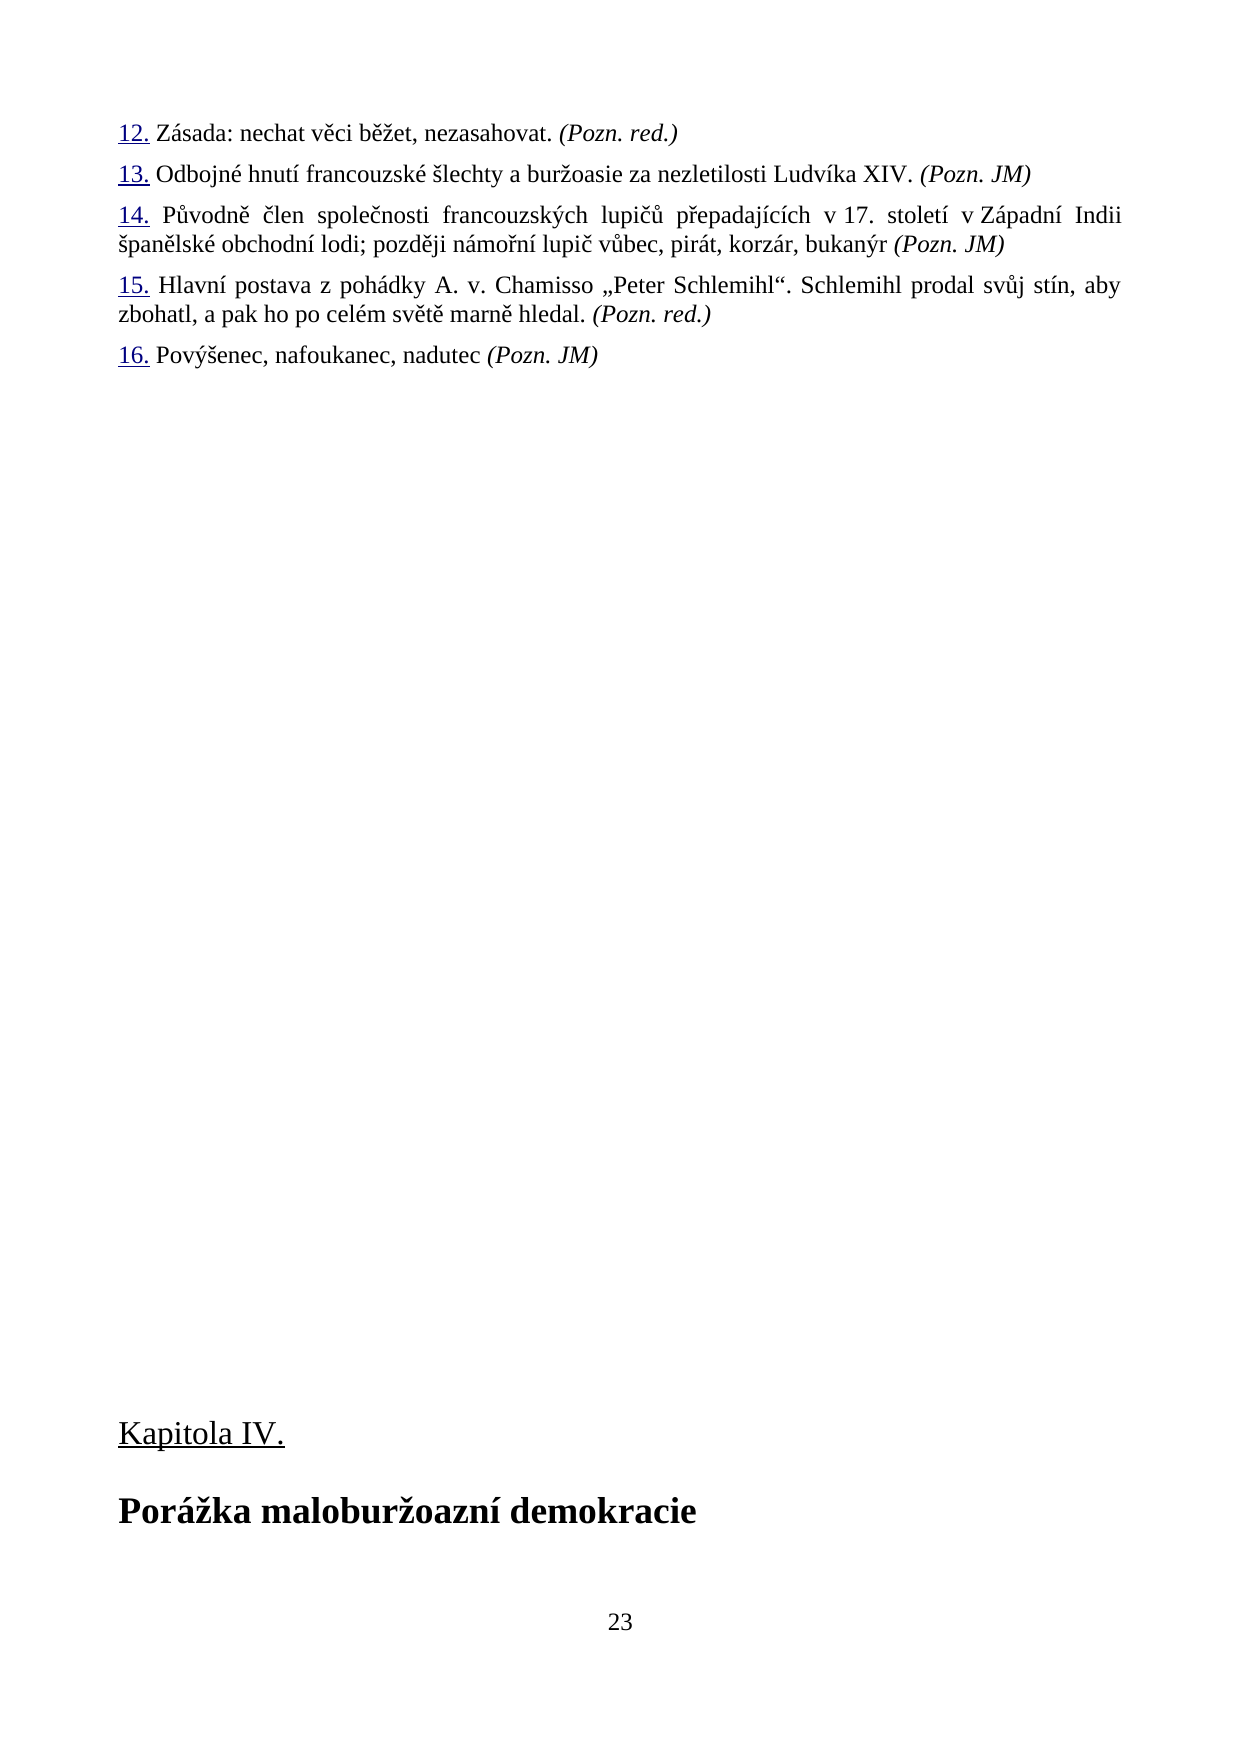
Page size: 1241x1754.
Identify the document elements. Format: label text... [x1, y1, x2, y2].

text 12. Zásada: nechat věci běžet, nezasahovat. (Pozn. red.) [118, 118, 1122, 147]
text Kapitola IV. [118, 1413, 1122, 1451]
text 15. Hlavní postava z pohádky A. v. Chamisso „Peter Schlemihl“. Schlemihl prodal svůj stín, aby zbohatl, a pak ho po celém světě marně hledal. (Pozn. red.) [118, 271, 1122, 328]
text 14. Původně člen společnosti francouzských lupičů přepadajících v 17. století v Západní Indii španělské obchodní lodi; později námořní lupič vůbec, pirát, korzár, bukanýr (Pozn. JM) [118, 201, 1122, 258]
text 16. Povýšenec, nafoukanec, nadutec (Pozn. JM) [118, 341, 1122, 369]
subtitle Porážka maloburžoazní demokracie [118, 1489, 1122, 1532]
text 13. Odbojné hnutí francouzské šlechty a buržoasie za nezletilosti Ludvíka XIV. (Pozn. JM) [118, 159, 1122, 188]
